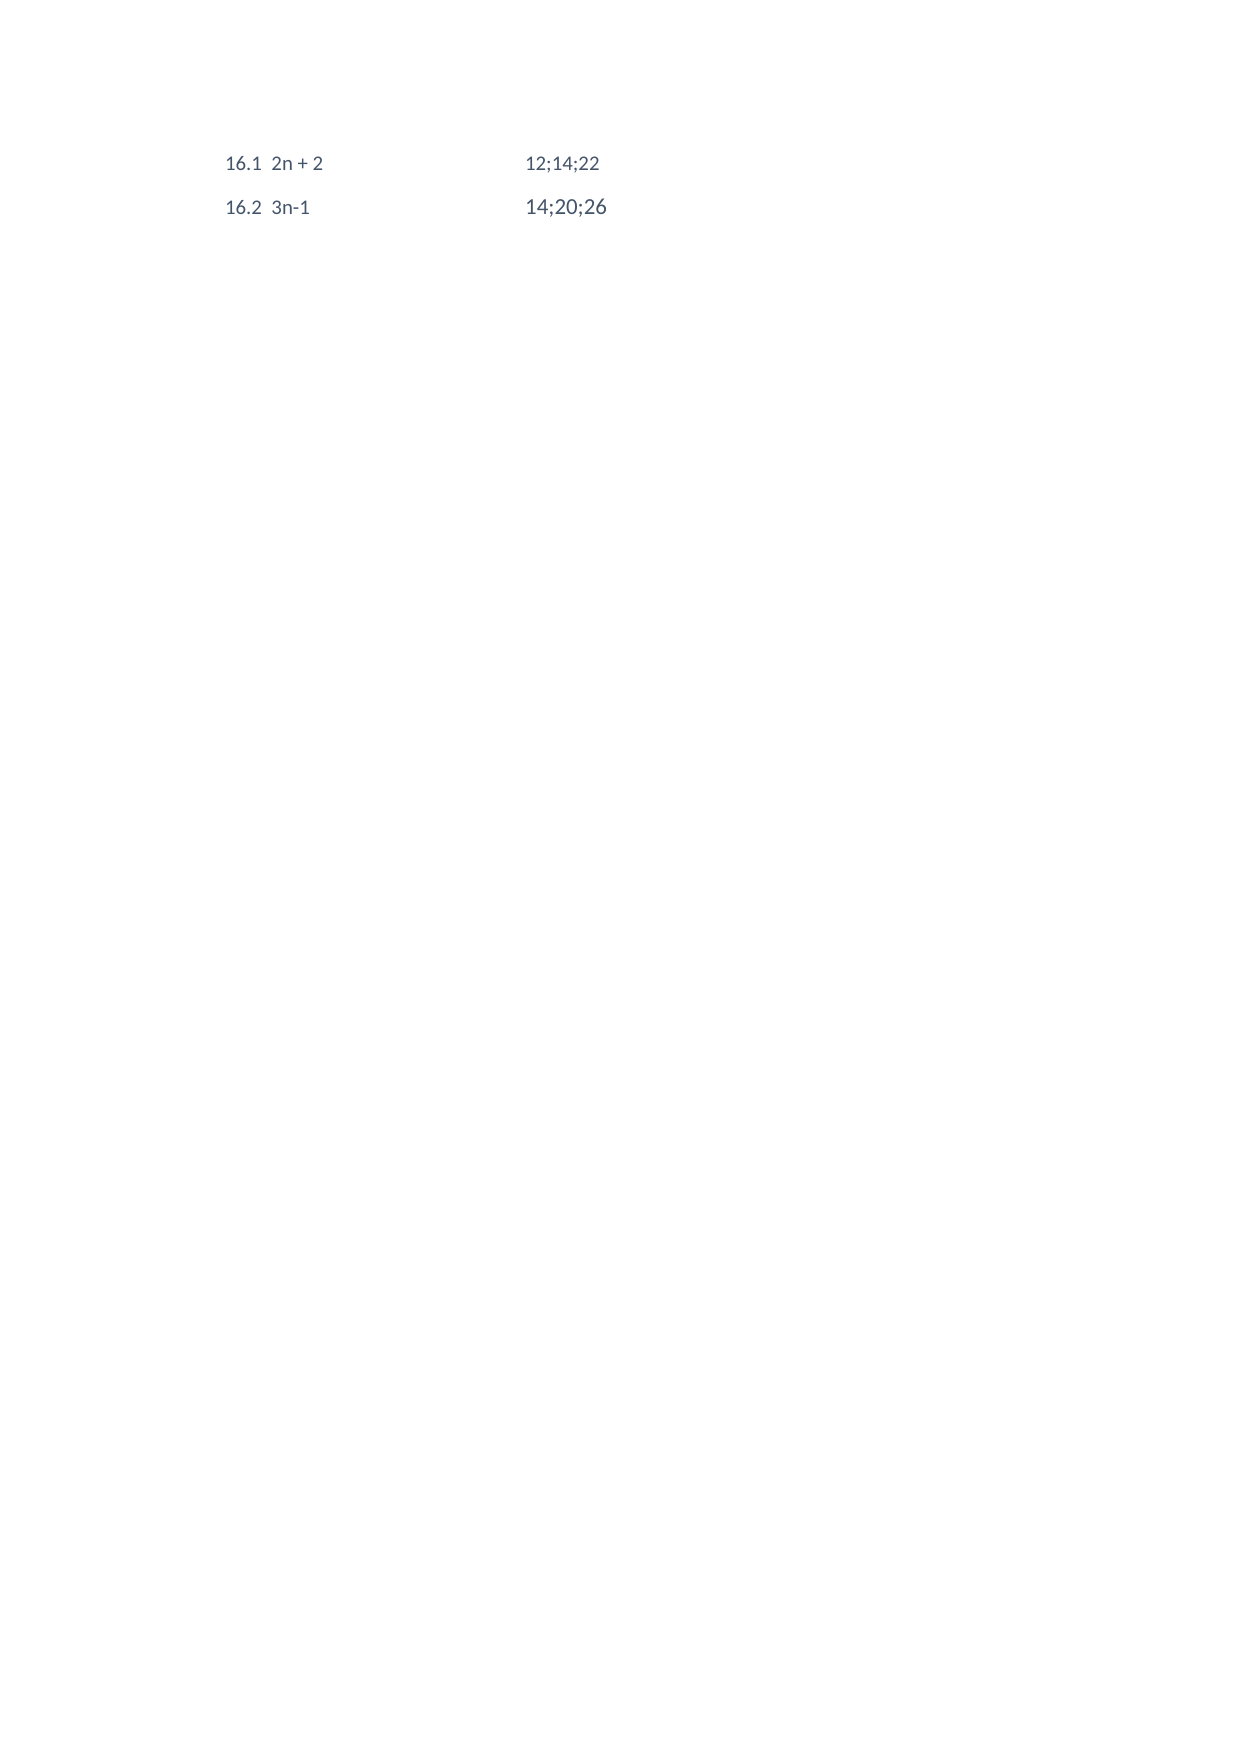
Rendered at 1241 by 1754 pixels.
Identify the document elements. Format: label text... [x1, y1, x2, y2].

list 16.2 3n-1 14;20;26 [225, 192, 1090, 220]
list 16.1 2n + 2 12;14;22 [225, 150, 1090, 175]
